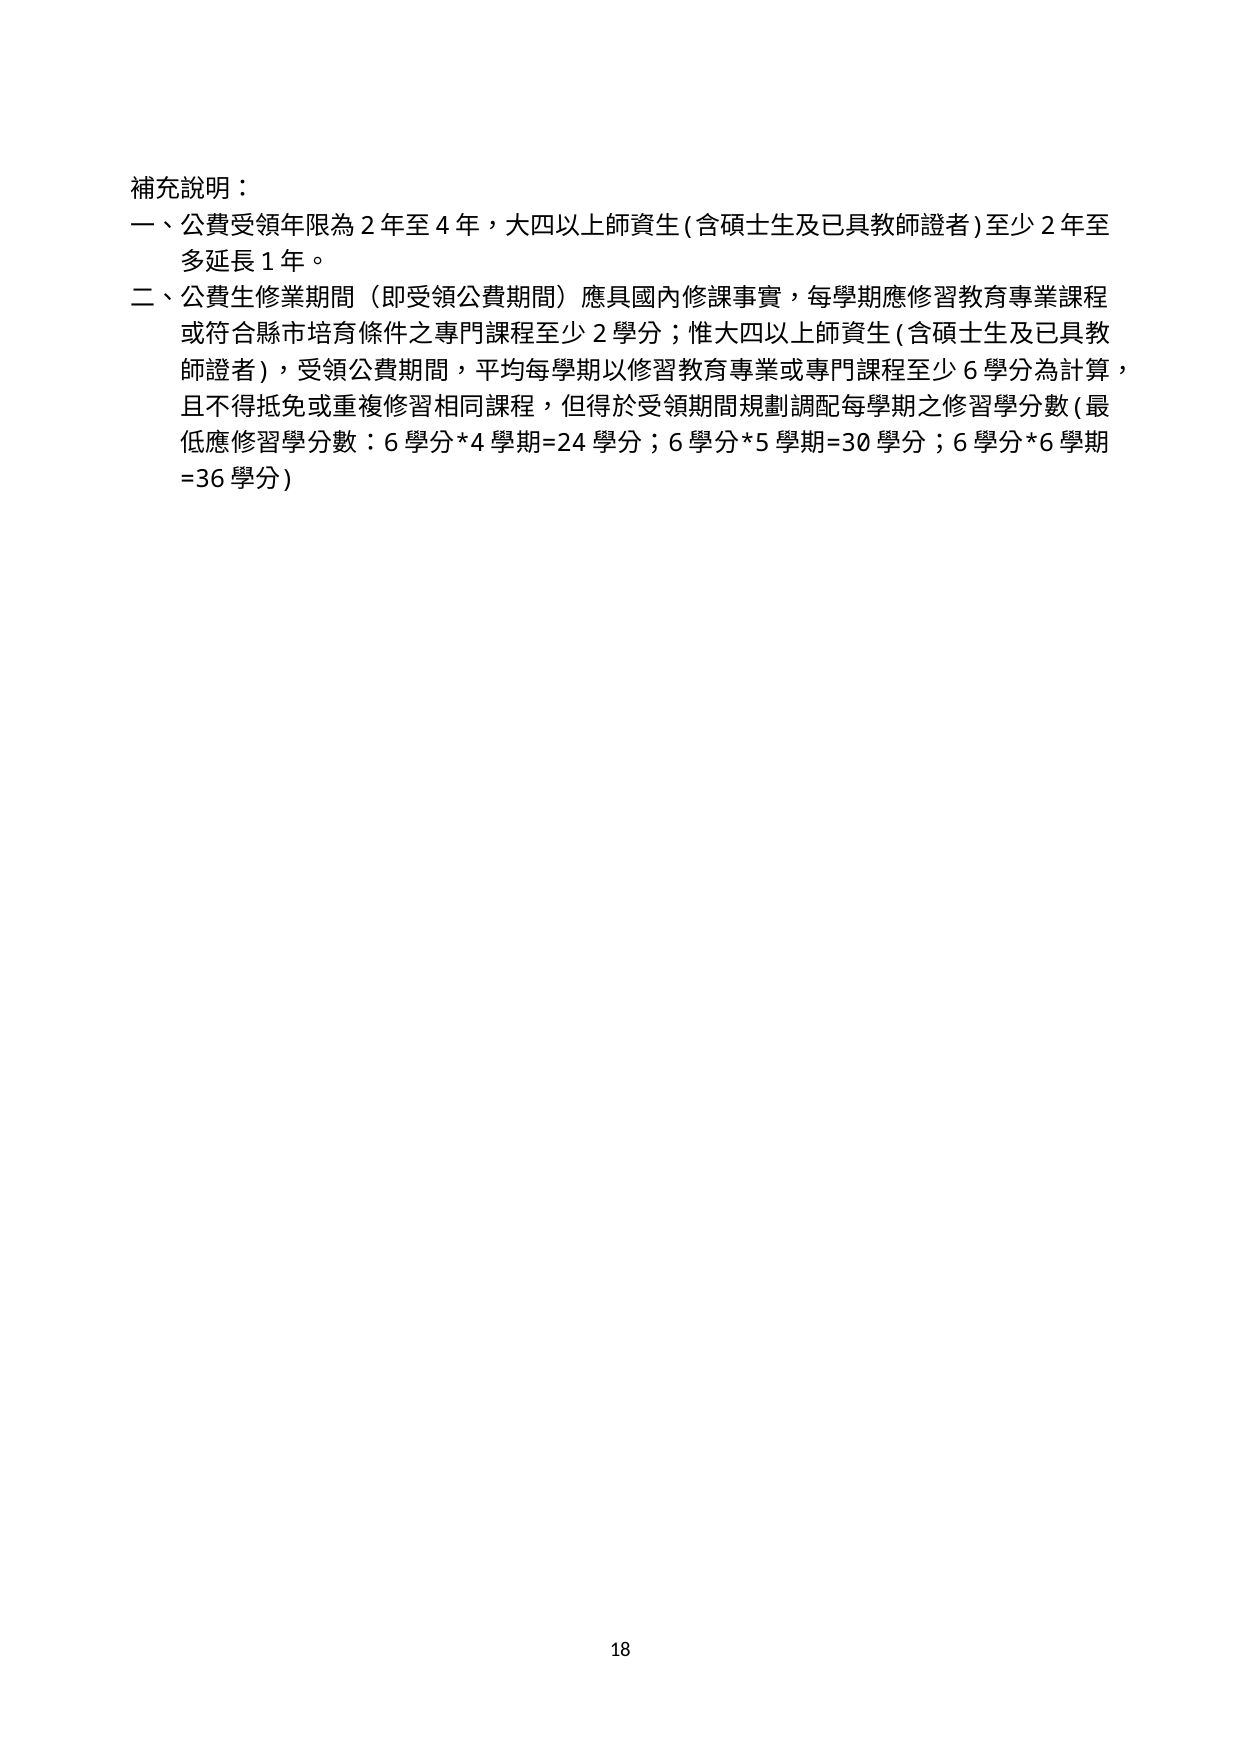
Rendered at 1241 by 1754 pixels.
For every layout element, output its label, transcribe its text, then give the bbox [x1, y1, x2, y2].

text 二、公費生修業期間（即受領公費期間）應具國內修課事實，每學期應修習教育專業課程或符合縣市培育條件之專門課程至少2學分；惟大四以上師資生(含碩士生及已具教師證者)，受領公費期間，平均每學期以修習教育專業或專門課程至少6學分為計算，且不得抵免或重複修習相同課程，但得於受領期間規劃調配每學期之修習學分數(最低應修習學分數：6學分*4學期=24學分；6學分*5學期=30學分；6學分*6學期=36學分) [130, 278, 1110, 495]
text 一、公費受領年限為2年至4年，大四以上師資生(含碩士生及已具教師證者)至少2年至多延長1年。 [130, 205, 1110, 278]
text 補充說明： [130, 169, 1110, 205]
